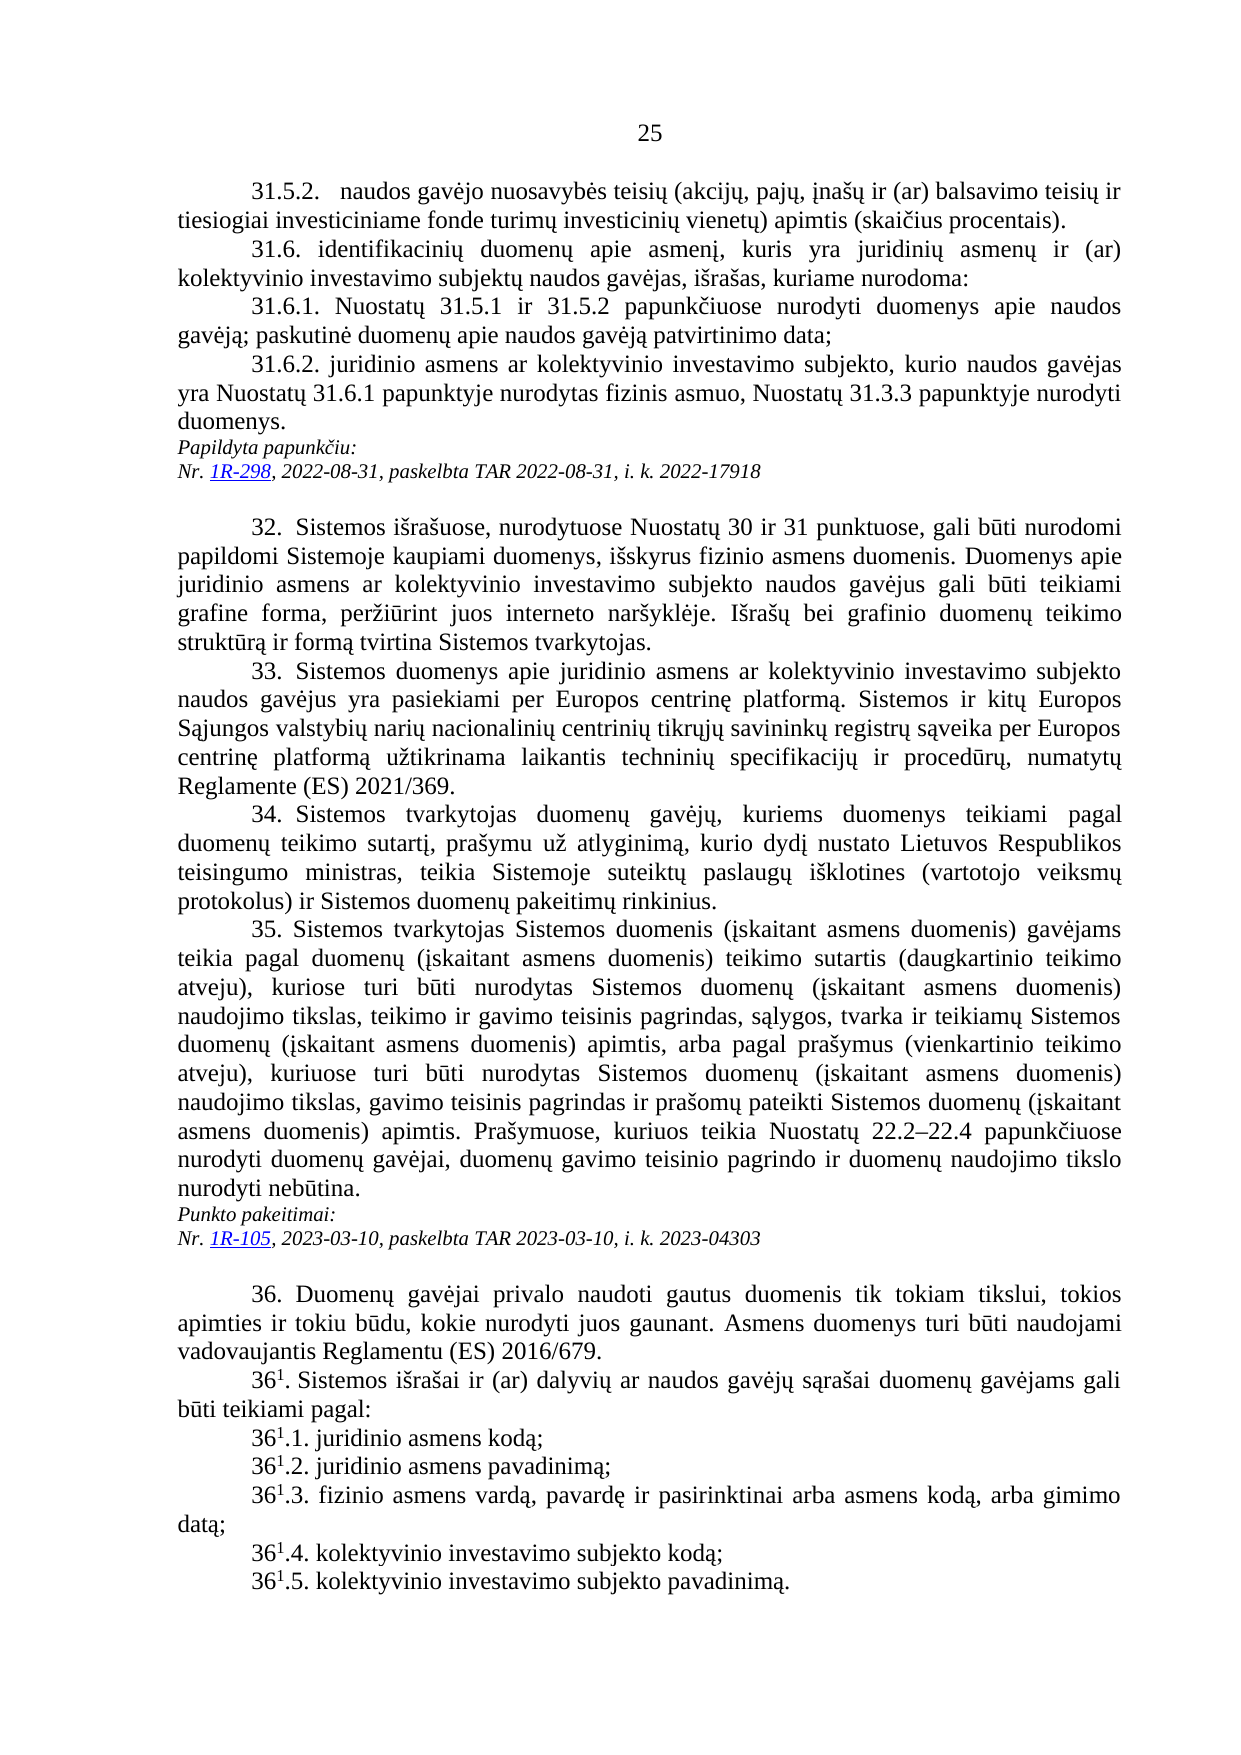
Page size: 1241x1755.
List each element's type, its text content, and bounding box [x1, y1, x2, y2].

text 361. Sistemos išrašai ir (ar) dalyvių ar naudos gavėjų sąrašai duomenų gavėjams gali būti teikiami pagal: [177, 1365, 1122, 1423]
text 361.4. kolektyvinio investavimo subjekto kodą; [177, 1538, 1122, 1566]
text Papildyta papunkčiu: [177, 435, 1122, 459]
text 35. Sistemos tvarkytojas Sistemos duomenis (įskaitant asmens duomenis) gavėjams teikia pagal duomenų (įskaitant asmens duomenis) teikimo sutartis (daugkartinio teikimo atveju), kuriose turi būti nurodytas Sistemos duomenų (įskaitant asmens duomenis) naudojimo tikslas, teikimo ir gavimo teisinis pagrindas, sąlygos, tvarka ir teikiamų Sistemos duomenų (įskaitant asmens duomenis) apimtis, arba pagal prašymus (vienkartinio teikimo atveju), kuriuose turi būti nurodytas Sistemos duomenų (įskaitant asmens duomenis) naudojimo tikslas, gavimo teisinis pagrindas ir prašomų pateikti Sistemos duomenų (įskaitant asmens duomenis) apimtis. Prašymuose, kuriuos teikia Nuostatų 22.2–22.4 papunkčiuose nurodyti duomenų gavėjai, duomenų gavimo teisinio pagrindo ir duomenų naudojimo tikslo nurodyti nebūtina. [177, 914, 1122, 1202]
text 31.5.2. naudos gavėjo nuosavybės teisių (akcijų, pajų, įnašų ir (ar) balsavimo teisių ir tiesiogiai investiciniame fonde turimų investicinių vienetų) apimtis (skaičius procentais). [177, 176, 1122, 234]
text 31.6.1. Nuostatų 31.5.1 ir 31.5.2 papunkčiuose nurodyti duomenys apie naudos gavėją; paskutinė duomenų apie naudos gavėją patvirtinimo data; [177, 291, 1122, 349]
text 33. Sistemos duomenys apie juridinio asmens ar kolektyvinio investavimo subjekto naudos gavėjus yra pasiekiami per Europos centrinę platformą. Sistemos ir kitų Europos Sąjungos valstybių narių nacionalinių centrinių tikrųjų savininkų registrų sąveika per Europos centrinę platformą užtikrinama laikantis techninių specifikacijų ir procedūrų, numatytų Reglamente (ES) 2021/369. [177, 656, 1122, 799]
text 361.3. fizinio asmens vardą, pavardę ir pasirinktinai arba asmens kodą, arba gimimo datą; [177, 1480, 1122, 1538]
text Nr. 1R-298, 2022-08-31, paskelbta TAR 2022-08-31, i. k. 2022-17918 [177, 459, 1122, 483]
text 31.6.2. juridinio asmens ar kolektyvinio investavimo subjekto, kurio naudos gavėjas yra Nuostatų 31.6.1 papunktyje nurodytas fizinis asmuo, Nuostatų 31.3.3 papunktyje nurodyti duomenys. [177, 349, 1122, 435]
text Punkto pakeitimai: [177, 1202, 1122, 1226]
text 32. Sistemos išrašuose, nurodytuose Nuostatų 30 ir 31 punktuose, gali būti nurodomi papildomi Sistemoje kaupiami duomenys, išskyrus fizinio asmens duomenis. Duomenys apie juridinio asmens ar kolektyvinio investavimo subjekto naudos gavėjus gali būti teikiami grafine forma, peržiūrint juos interneto naršyklėje. Išrašų bei grafinio duomenų teikimo struktūrą ir formą tvirtina Sistemos tvarkytojas. [177, 512, 1122, 656]
text 361.2. juridinio asmens pavadinimą; [177, 1451, 1122, 1480]
text 34. Sistemos tvarkytojas duomenų gavėjų, kuriems duomenys teikiami pagal duomenų teikimo sutartį, prašymu už atlyginimą, kurio dydį nustato Lietuvos Respublikos teisingumo ministras, teikia Sistemoje suteiktų paslaugų išklotines (vartotojo veiksmų protokolus) ir Sistemos duomenų pakeitimų rinkinius. [177, 799, 1122, 914]
text 31.6. identifikacinių duomenų apie asmenį, kuris yra juridinių asmenų ir (ar) kolektyvinio investavimo subjektų naudos gavėjas, išrašas, kuriame nurodoma: [177, 234, 1122, 291]
text 361.5. kolektyvinio investavimo subjekto pavadinimą. [177, 1566, 1122, 1595]
text 361.1. juridinio asmens kodą; [177, 1423, 1122, 1451]
text Nr. 1R-105, 2023-03-10, paskelbta TAR 2023-03-10, i. k. 2023-04303 [177, 1226, 1122, 1250]
text 36. Duomenų gavėjai privalo naudoti gautus duomenis tik tokiam tikslui, tokios apimties ir tokiu būdu, kokie nurodyti juos gaunant. Asmens duomenys turi būti naudojami vadovaujantis Reglamentu (ES) 2016/679. [177, 1279, 1122, 1365]
